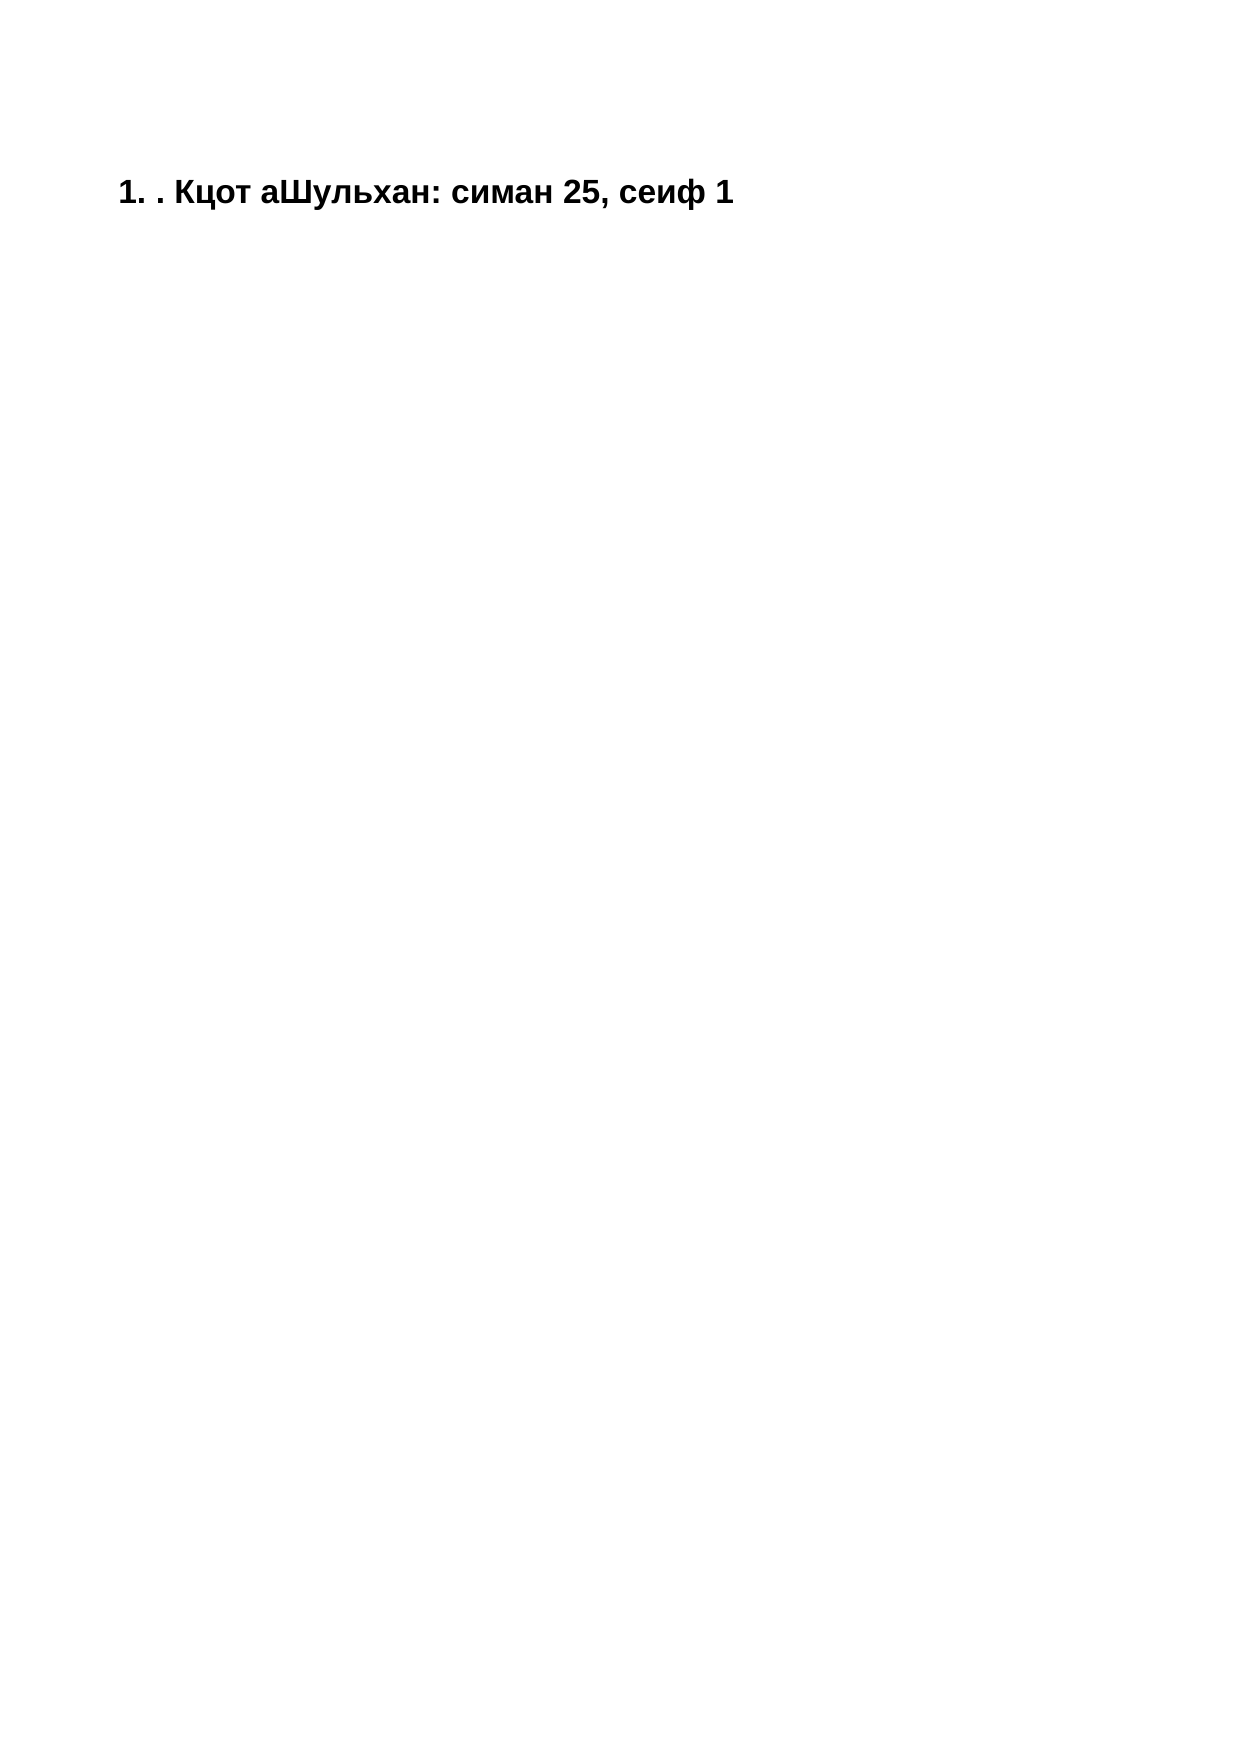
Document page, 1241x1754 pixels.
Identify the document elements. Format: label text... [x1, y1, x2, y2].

subtitle . Кцот аШульхан: симан 25, сеиф 1 [118, 147, 1122, 176]
